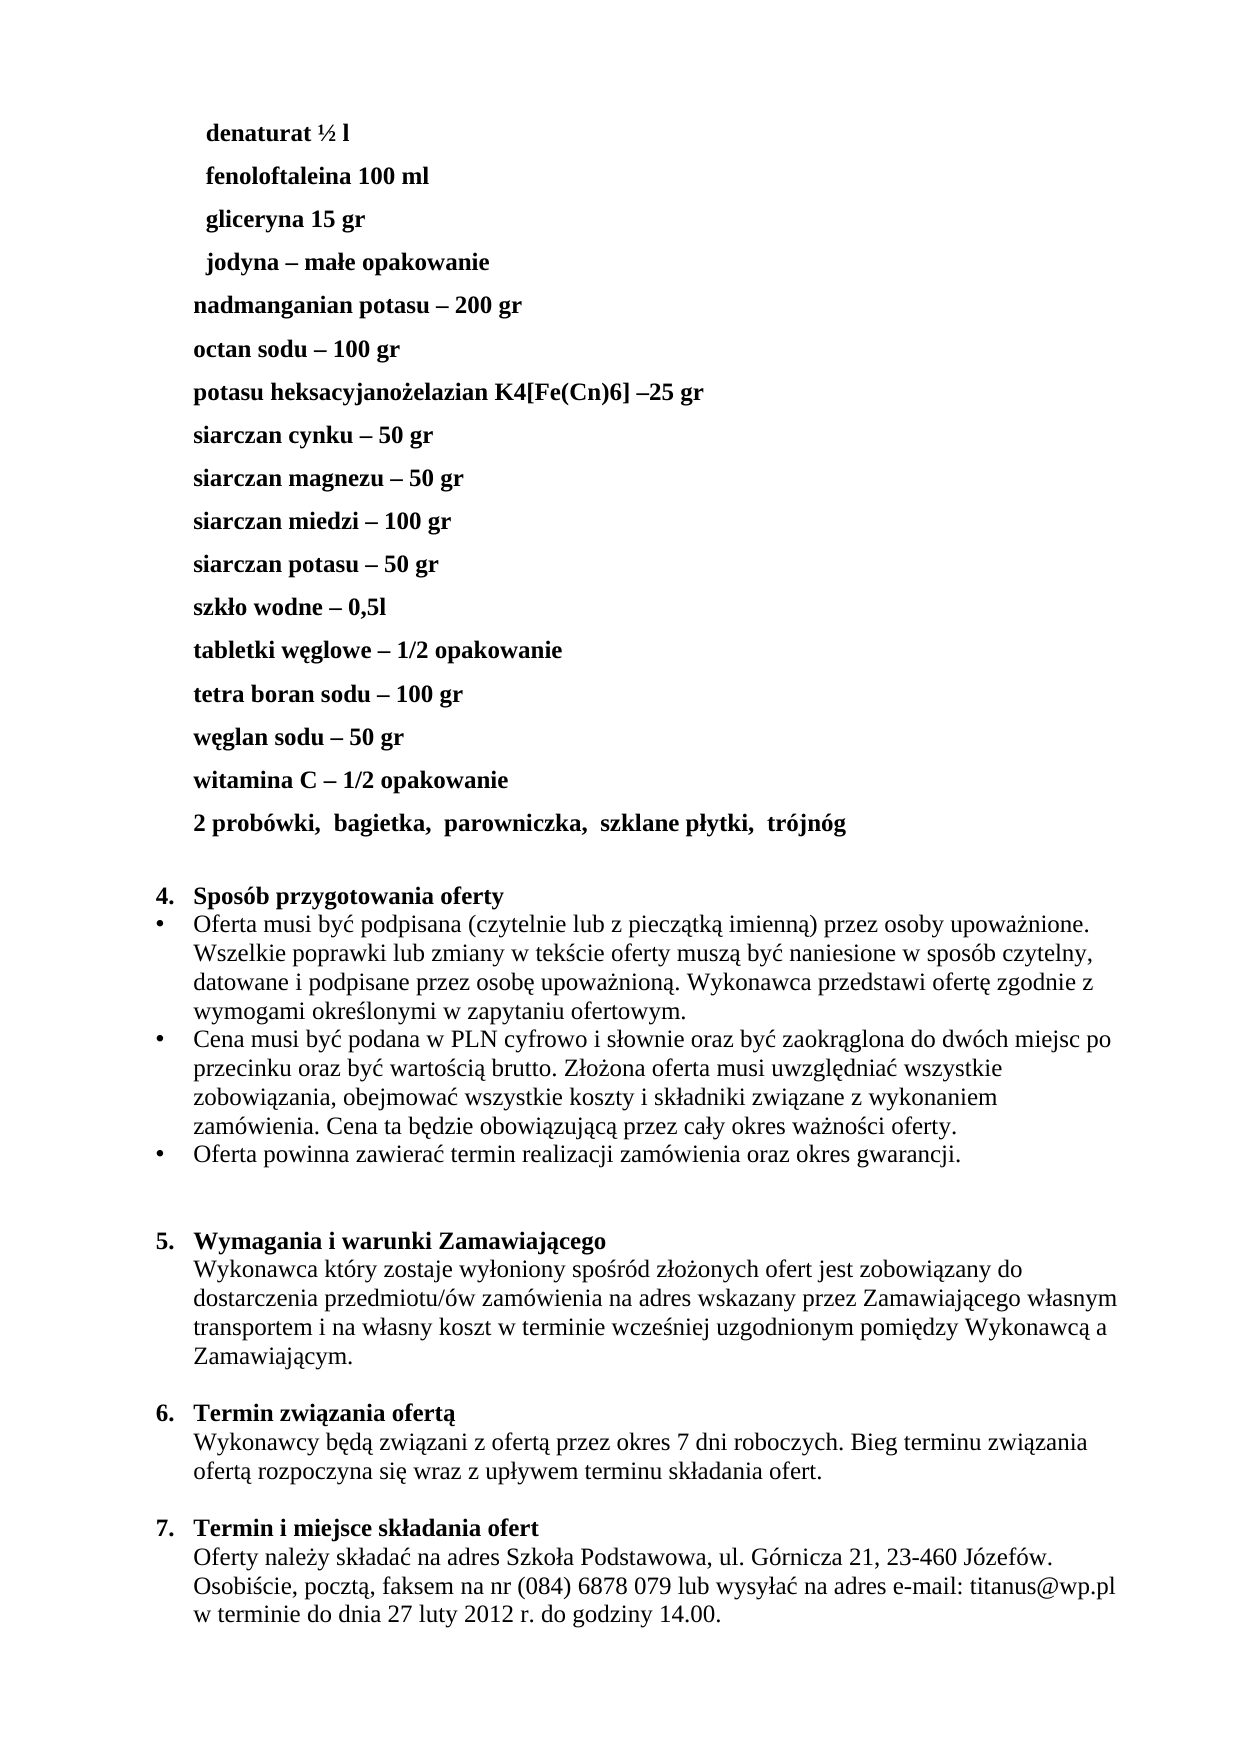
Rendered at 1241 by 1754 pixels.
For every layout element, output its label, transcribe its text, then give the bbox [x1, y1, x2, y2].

list Sposób przygotowania oferty [156, 881, 1122, 909]
list Oferta powinna zawierać termin realizacji zamówienia oraz okres gwarancji. [156, 1139, 1122, 1168]
list Termin i miejsce składania ofert [156, 1513, 1122, 1542]
list Termin związania ofertą [156, 1398, 1122, 1427]
list Cena musi być podana w PLN cyfrowo i słownie oraz być zaokrąglona do dwóch miejsc po przecinku oraz być wartością brutto. Złożona oferta musi uwzględniać wszystkie zobowiązania, obejmować wszystkie koszty i składniki związane z wykonaniem zamówienia. Cena ta będzie obowiązującą przez cały okres ważności oferty. [156, 1024, 1122, 1139]
list Oferta musi być podpisana (czytelnie lub z pieczątką imienną) przez osoby upoważnione. Wszelkie poprawki lub zmiany w tekście oferty muszą być naniesione w sposób czytelny, datowane i podpisane przez osobę upoważnioną. Wykonawca przedstawi ofertę zgodnie z wymogami określonymi w zapytaniu ofertowym. [156, 909, 1122, 1024]
list Wykonawcy będą związani z ofertą przez okres 7 dni roboczych. Bieg terminu związania ofertą rozpoczyna się wraz z upływem terminu składania ofert. [156, 1427, 1122, 1484]
list Oferty należy składać na adres Szkoła Podstawowa, ul. Górnicza 21, 23-460 Józefów. Osobiście, pocztą, faksem na nr (084) 6878 079 lub wysyłać na adres e-mail: titanus@wp.pl w terminie do dnia 27 luty 2012 r. do godziny 14.00. [156, 1542, 1122, 1628]
list Wykonawca który zostaje wyłoniony spośród złożonych ofert jest zobowiązany do dostarczenia przedmiotu/ów zamówienia na adres wskazany przez Zamawiającego własnym transportem i na własny koszt w terminie wcześniej uzgodnionym pomiędzy Wykonawcą a Zamawiającym. [156, 1254, 1122, 1369]
list Wymagania i warunki Zamawiającego [156, 1226, 1122, 1254]
list denaturat ½ l fenoloftaleina 100 ml gliceryna 15 gr jodyna – małe opakowanie nadmanganian potasu – 200 gr octan sodu – 100 gr potasu heksacyjanożelazian K4[Fe(Cn)6] –25 gr siarczan cynku – 50 gr siarczan magnezu – 50 gr siarczan miedzi – 100 gr siarczan potasu – 50 gr szkło wodne – 0,5l tabletki węglowe – 1/2 opakowanie tetra boran sodu – 100 gr węglan sodu – 50 gr witamina C – 1/2 opakowanie 2 probówki, bagietka, parowniczka, szklane płytki, trójnóg [156, 118, 1122, 837]
